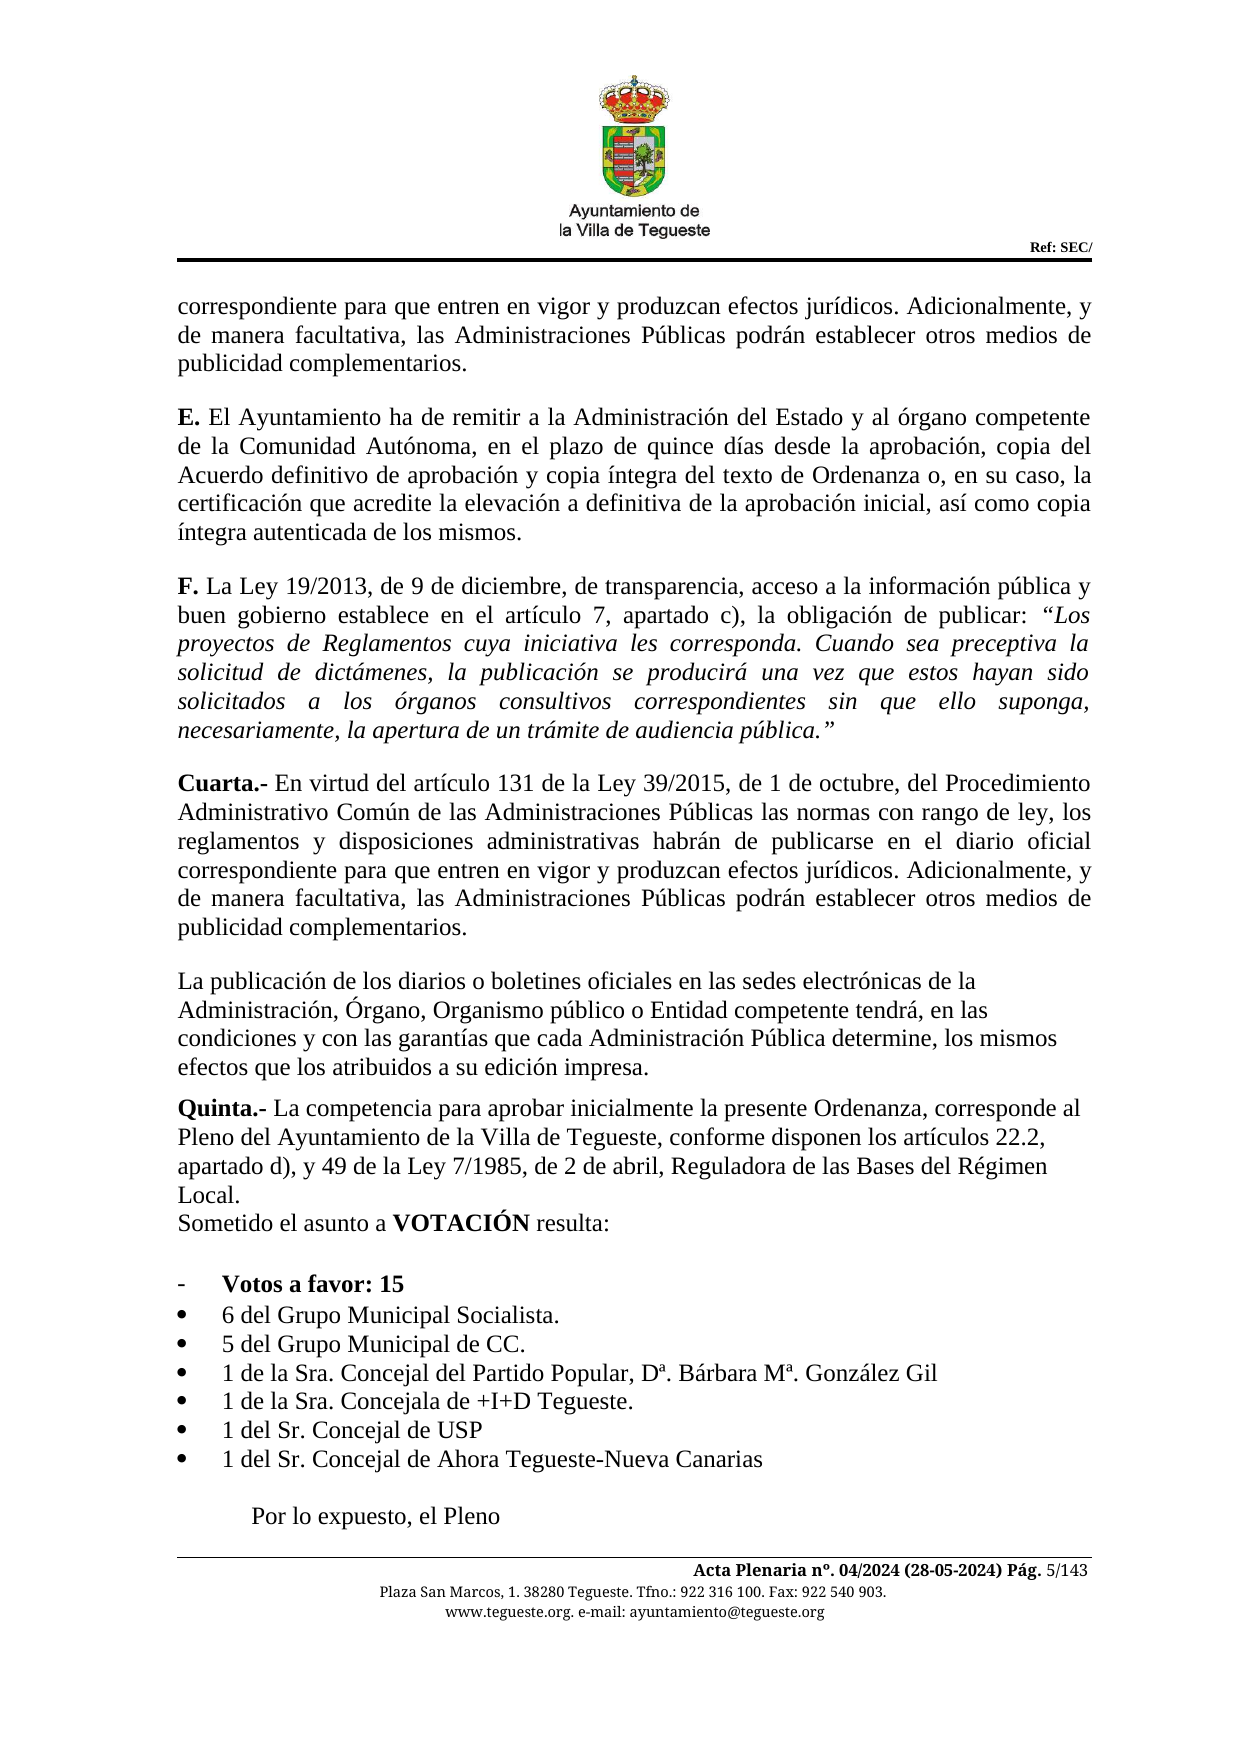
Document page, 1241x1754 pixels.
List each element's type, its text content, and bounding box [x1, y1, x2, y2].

list Por lo expuesto, el Pleno [177, 1501, 1092, 1530]
list 5 del Grupo Municipal de CC. [177, 1329, 1092, 1358]
text La publicación de los diarios o boletines oficiales en las sedes electrónicas de la Administración, Órgano, Organismo público o Entidad competente tendrá, en las condiciones y con las garantías que cada Administración Pública determine, los mismos efectos que los atribuidos a su edición impresa. [177, 966, 1092, 1081]
list 6 del Grupo Municipal Socialista. [177, 1300, 1092, 1329]
list Votos a favor: 15 [177, 1266, 1092, 1300]
text E. El Ayuntamiento ha de remitir a la Administración del Estado y al órgano competente de la Comunidad Autónoma, en el plazo de quince días desde la aprobación, copia del Acuerdo definitivo de aprobación y copia íntegra del texto de Ordenanza o, en su caso, la certificación que acredite la elevación a definitiva de la aprobación inicial, así como copia íntegra autenticada de los mismos. [177, 402, 1092, 546]
list 1 de la Sra. Concejala de +I+D Tegueste. [177, 1386, 1092, 1415]
text F. La Ley 19/2013, de 9 de diciembre, de transparencia, acceso a la información pública y buen gobierno establece en el artículo 7, apartado c), la obligación de publicar: “Los proyectos de Reglamentos cuya iniciativa les corresponda. Cuando sea preceptiva la solicitud de dictámenes, la publicación se producirá una vez que estos hayan sido solicitados a los órganos consultivos correspondientes sin que ello suponga, necesariamente, la apertura de un trámite de audiencia pública.” [177, 571, 1092, 743]
list 1 del Sr. Concejal de Ahora Tegueste-Nueva Canarias [177, 1444, 1092, 1473]
list 1 de la Sra. Concejal del Partido Popular, Dª. Bárbara Mª. González Gil [177, 1358, 1092, 1386]
text Sometido el asunto a VOTACIÓN resulta: [177, 1208, 1092, 1237]
text Quinta.- La competencia para aprobar inicialmente la presente Ordenanza, corresponde al Pleno del Ayuntamiento de la Villa de Tegueste, conforme disponen los artículos 22.2, apartado d), y 49 de la Ley 7/1985, de 2 de abril, Reguladora de las Bases del Régimen Local. [177, 1093, 1092, 1208]
text correspondiente para que entren en vigor y produzcan efectos jurídicos. Adicionalmente, y de manera facultativa, las Administraciones Públicas podrán establecer otros medios de publicidad complementarios. [177, 291, 1092, 377]
text Cuarta.- En virtud del artículo 131 de la Ley 39/2015, de 1 de octubre, del Procedimiento Administrativo Común de las Administraciones Públicas las normas con rango de ley, los reglamentos y disposiciones administrativas habrán de publicarse en el diario oficial correspondiente para que entren en vigor y produzcan efectos jurídicos. Adicionalmente, y de manera facultativa, las Administraciones Públicas podrán establecer otros medios de publicidad complementarios. [177, 768, 1092, 941]
list 1 del Sr. Concejal de USP [177, 1415, 1092, 1444]
